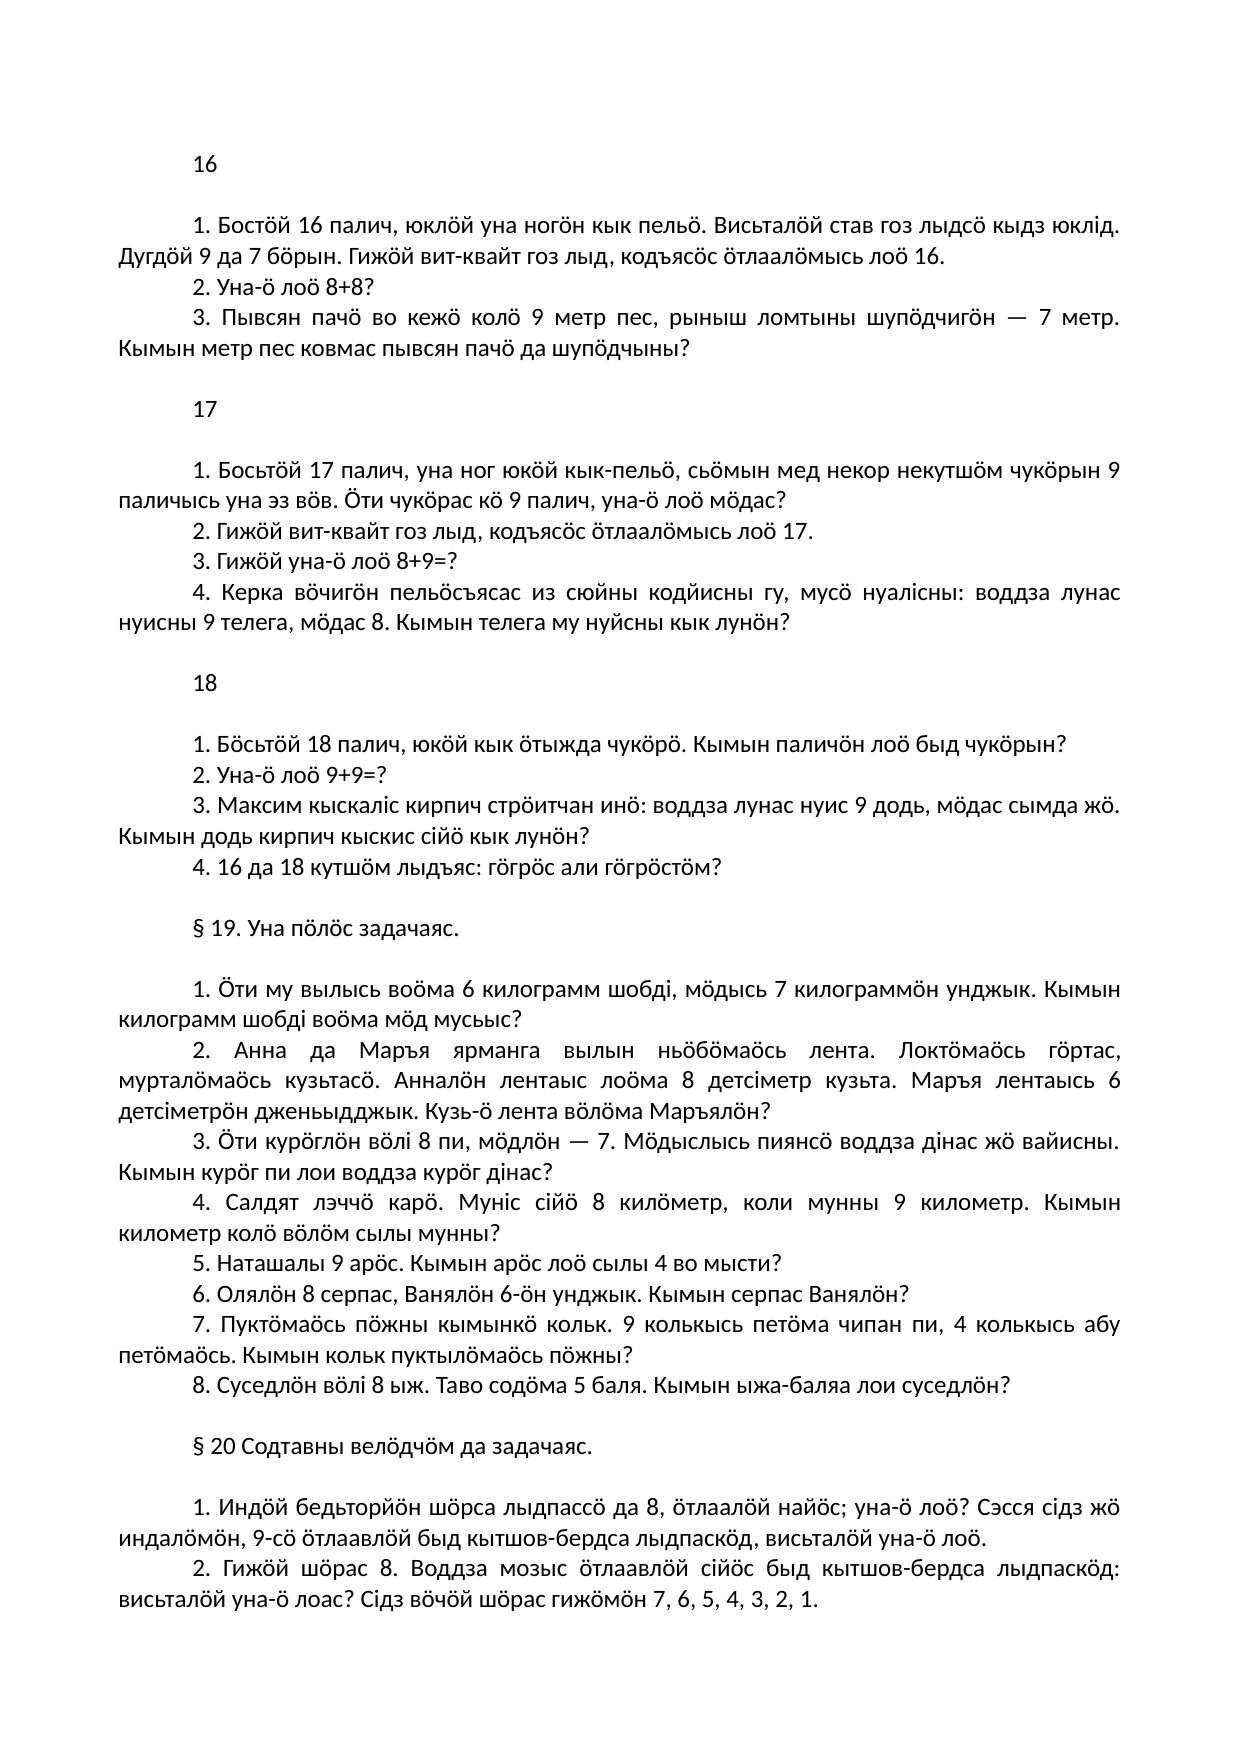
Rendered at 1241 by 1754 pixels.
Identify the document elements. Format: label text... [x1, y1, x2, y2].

text 2. Уна-ӧ лоӧ 9+9=? [118, 759, 1122, 789]
text 4. 16 да 18 кутшӧм лыдъяс: гӧгрӧс али гӧгрӧстӧм? [118, 851, 1122, 881]
text § 19. Уна пӧлӧс задачаяс. [118, 912, 1122, 942]
text 18 [118, 667, 1122, 698]
text 1. Босьтӧй 17 палич, уна ног юкӧй кык-пельӧ, сьӧмын мед некор некутшӧм чукӧрын 9 паличысь уна эз вӧв. Ӧти чукӧрас кӧ 9 палич, уна-ӧ лоӧ мӧдас? [118, 454, 1122, 515]
text 17 [118, 393, 1122, 423]
text 2. Анна да Маръя ярманга вылын ньӧбӧмаӧсь лента. Локтӧмаӧсь гӧртас, мурталӧмаӧсь кузьтасӧ. Анналӧн лентаыс лоӧма 8 детсіметр кузьта. Маръя лентаысь 6 детсіметрӧн дженьыдджык. Кузь-ӧ лента вӧлӧма Маръялӧн? [118, 1034, 1122, 1125]
text 7. Пуктӧмаӧсь пӧжны кымынкӧ кольк. 9 колькысь петӧма чипан пи, 4 колькысь абу петӧмаӧсь. Кымын кольк пуктылӧмаӧсь пӧжны? [118, 1308, 1122, 1369]
text 8. Суседлӧн вӧлі 8 ыж. Таво содӧма 5 баля. Кымын ыжа-баляа лои суседлӧн? [118, 1369, 1122, 1400]
text 1. Индӧй бедьторйӧн шӧрса лыдпассӧ да 8, ӧтлаалӧй найӧс; уна-ӧ лоӧ? Сэсся сідз жӧ индалӧмӧн, 9-сӧ ӧтлаавлӧй быд кытшов-бердса лыдпаскӧд, висьталӧй уна-ӧ лоӧ. [118, 1492, 1122, 1553]
text 3. Ӧти курӧглӧн вӧлі 8 пи, мӧдлӧн — 7. Мӧдыслысь пиянсӧ воддза дінас жӧ вайисны. Кымын курӧг пи лои воддза курӧг дінас? [118, 1125, 1122, 1186]
text 2. Гижӧй вит-квайт гоз лыд, кодъясӧс ӧтлаалӧмысь лоӧ 17. [118, 515, 1122, 545]
text 1. Бӧсьтӧй 18 палич, юкӧй кык ӧтыжда чукӧрӧ. Кымын паличӧн лоӧ быд чукӧрын? [118, 728, 1122, 759]
text 2. Гижӧй шӧрас 8. Воддза мозыс ӧтлаавлӧй сійӧс быд кытшов-бердса лыдпаскӧд: висьталӧй уна-ӧ лоас? Сідз вӧчӧй шӧрас гижӧмӧн 7, 6, 5, 4, 3, 2, 1. [118, 1553, 1122, 1614]
text 5. Наташалы 9 арӧс. Кымын арӧс лоӧ сылы 4 во мысти? [118, 1247, 1122, 1278]
text 1. Ӧти му вылысь воӧма 6 килограмм шобді, мӧдысь 7 килограммӧн унджык. Кымын килограмм шобді воӧма мӧд мусьыс? [118, 973, 1122, 1034]
text 1. Бостӧй 16 палич, юклӧй уна ногӧн кык пельӧ. Висьталӧй став гоз лыдсӧ кыдз юклід. Дугдӧй 9 да 7 бӧрын. Гижӧй вит-квайт гоз лыд, кодъясӧс ӧтлаалӧмысь лоӧ 16. [118, 210, 1122, 271]
text 3. Гижӧй уна-ӧ лоӧ 8+9=? [118, 545, 1122, 576]
text 4. Керка вӧчигӧн пельӧсъясас из сюйны кодйисны гу, мусӧ нуалісны: воддза лунас нуисны 9 телега, мӧдас 8. Кымын телега му нуйсны кык лунӧн? [118, 576, 1122, 637]
text § 20 Содтавны велӧдчӧм да задачаяс. [118, 1431, 1122, 1461]
text 6. Олялӧн 8 серпас, Ванялӧн 6-ӧн унджык. Кымын серпас Ванялӧн? [118, 1278, 1122, 1308]
text 3. Максим кыскаліс кирпич стрӧитчан инӧ: воддза лунас нуис 9 додь, мӧдас сымда жӧ. Кымын додь кирпич кыскис сійӧ кык лунӧн? [118, 789, 1122, 851]
text 4. Салдят лэччӧ карӧ. Муніс сійӧ 8 килӧметр, коли мунны 9 километр. Кымын километр колӧ вӧлӧм сылы мунны? [118, 1186, 1122, 1247]
text 3. Пывсян пачӧ во кежӧ колӧ 9 метр пес, рыныш ломтыны шупӧдчигӧн — 7 метр. Кымын метр пес ковмас пывсян пачӧ да шупӧдчыны? [118, 301, 1122, 362]
text 16 [118, 149, 1122, 179]
text 2. Уна-ӧ лоӧ 8+8? [118, 271, 1122, 301]
